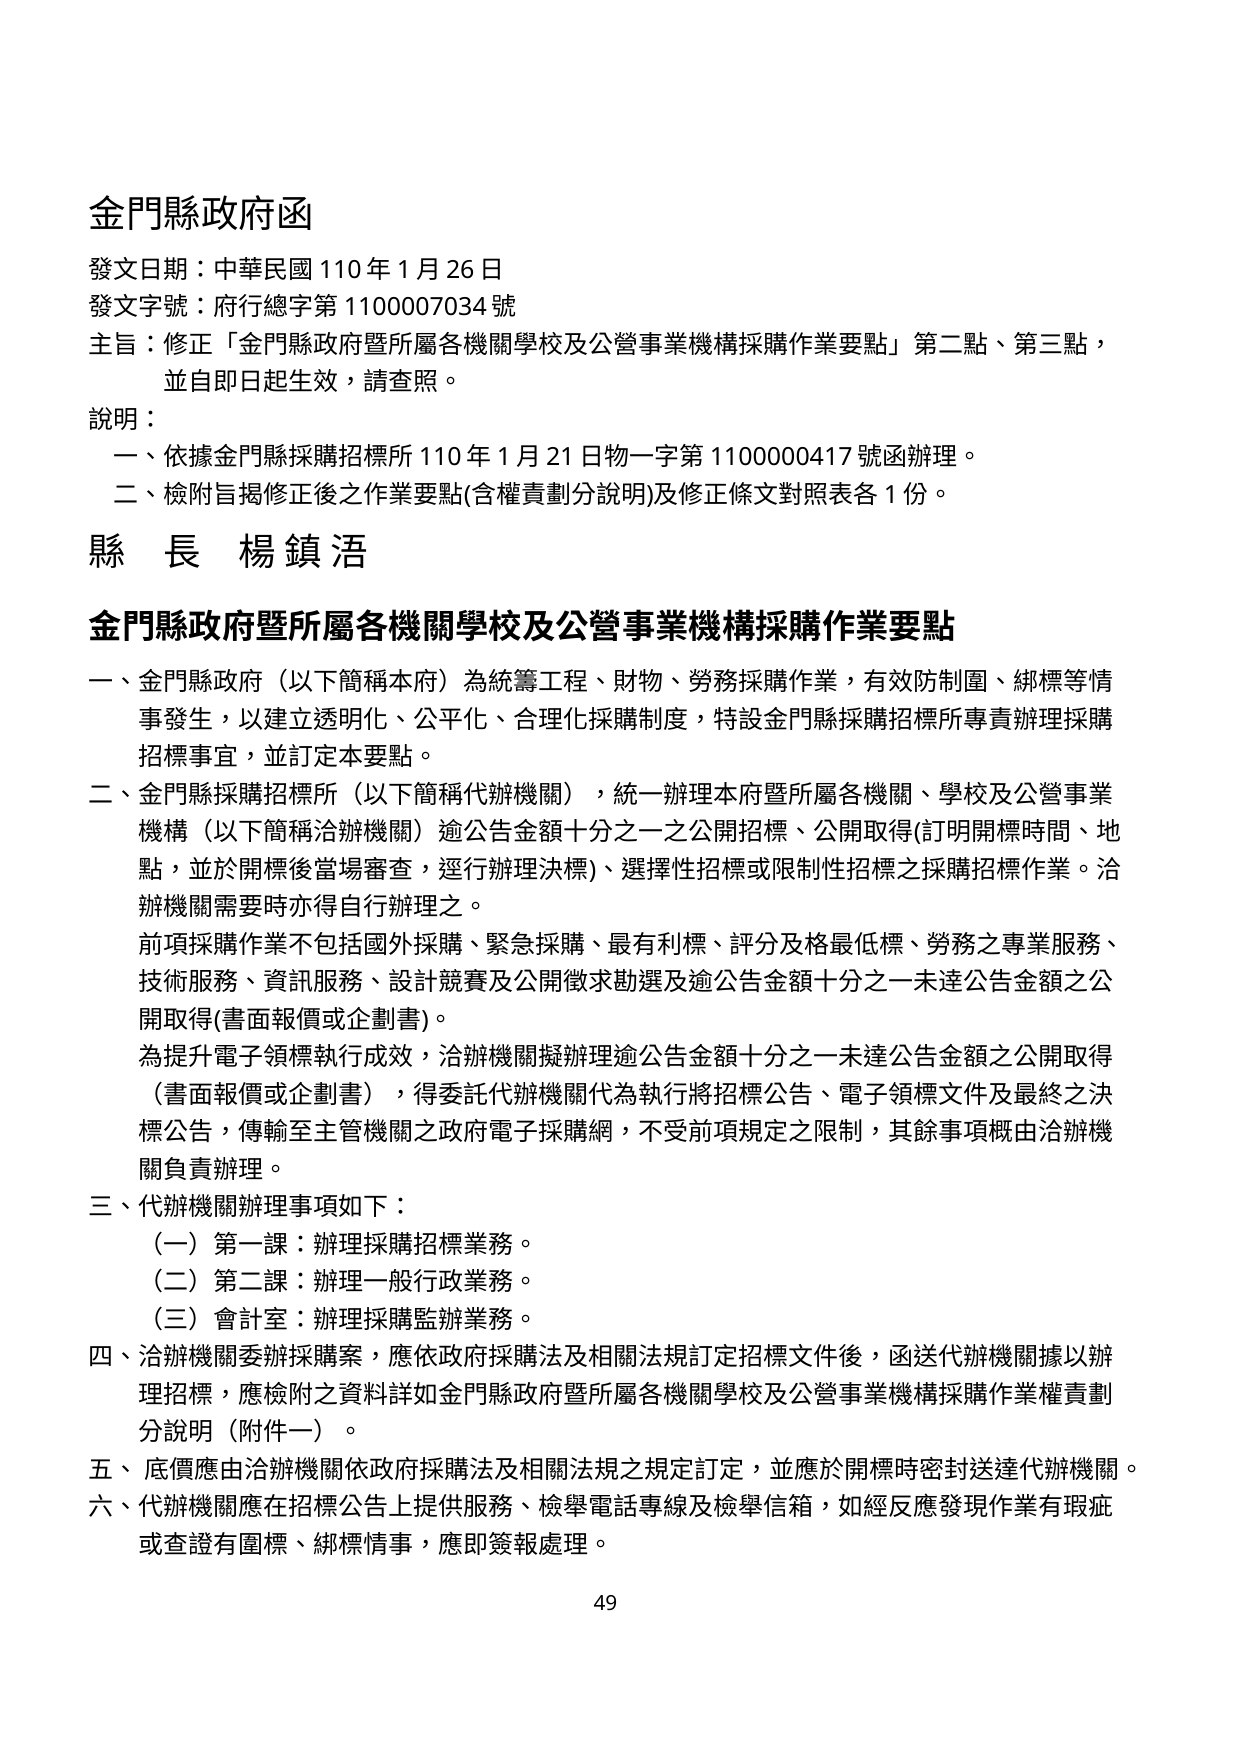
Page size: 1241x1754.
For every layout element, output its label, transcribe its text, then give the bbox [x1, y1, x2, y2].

text 金門縣政府函 [89, 174, 1122, 249]
text 關負責辦理。 [89, 1149, 1122, 1186]
text 一、依據金門縣採購招標所110年1月21日物一字第1100000417號函辦理。 [89, 436, 1122, 474]
text 或查證有圍標、綁標情事，應即簽報處理。 [89, 1524, 1122, 1561]
text 金門縣政府暨所屬各機關學校及公營事業機構採購作業要點 [89, 586, 1122, 661]
text 為提升電子領標執行成效，洽辦機關擬辦理逾公告金額十分之一未達公告金額之公開取得 [89, 1036, 1122, 1074]
text 主旨：修正「金門縣政府暨所屬各機關學校及公營事業機構採購作業要點」第二點、第三點， [89, 324, 1122, 361]
text （一）第一課：辦理採購招標業務。 [89, 1224, 1122, 1261]
text 標公告，傳輸至主管機關之政府電子採購網，不受前項規定之限制，其餘事項概由洽辦機 [89, 1111, 1122, 1149]
text 機構（以下簡稱洽辦機關）逾公告金額十分之一之公開招標、公開取得(訂明開標時間、地 [89, 811, 1122, 849]
text 三、代辦機關辦理事項如下： [89, 1186, 1122, 1224]
text 四、洽辦機關委辦採購案，應依政府採購法及相關法規訂定招標文件後，函送代辦機關據以辦 [89, 1336, 1122, 1374]
text 六、代辦機關應在招標公告上提供服務、檢舉電話專線及檢舉信箱，如經反應發現作業有瑕疵 [89, 1486, 1122, 1524]
text 縣 長 楊 鎮 浯 [89, 511, 1122, 586]
text （三）會計室：辦理採購監辦業務。 [89, 1299, 1122, 1336]
text 技術服務、資訊服務、設計競賽及公開徵求勘選及逾公告金額十分之一未逹公告金額之公 [89, 961, 1122, 999]
text 二、檢附旨揭修正後之作業要點(含權責劃分說明)及修正條文對照表各1份。 [89, 474, 1122, 511]
text 發文字號：府行總字第1100007034號 [89, 286, 1122, 324]
text 發文日期：中華民國110年1月26日 [89, 249, 1122, 286]
text （二）第二課：辦理一般行政業務。 [89, 1261, 1122, 1299]
text 前項採購作業不包括國外採購、緊急採購、最有利標、評分及格最低標、勞務之專業服務、 [89, 924, 1122, 961]
text 辦機關需要時亦得自行辦理之。 [89, 886, 1122, 924]
text 二、金門縣採購招標所（以下簡稱代辦機關），統一辦理本府暨所屬各機關、學校及公營事業 [89, 774, 1122, 811]
text 五、 底價應由洽辦機關依政府採購法及相關法規之規定訂定，並應於開標時密封送達代辦機關。 [89, 1449, 1122, 1486]
text 並自即日起生效，請查照。 [89, 361, 1122, 399]
text 點，並於開標後當場審查，逕行辦理決標)、選擇性招標或限制性招標之採購招標作業。洽 [89, 849, 1122, 886]
text 招標事宜，並訂定本要點。 [89, 736, 1122, 774]
text 分說明（附件一）。 [89, 1411, 1122, 1449]
text 一、金門縣政府（以下簡稱本府）為統籌工程、財物、勞務採購作業，有效防制圍、綁標等情 [89, 661, 1122, 699]
text 說明： [89, 399, 1122, 436]
text 理招標，應檢附之資料詳如金門縣政府暨所屬各機關學校及公營事業機構採購作業權責劃 [89, 1374, 1122, 1411]
text 事發生，以建立透明化、公平化、合理化採購制度，特設金門縣採購招標所專責辦理採購 [89, 699, 1122, 736]
text （書面報價或企劃書），得委託代辦機關代為執行將招標公告、電子領標文件及最終之決 [89, 1074, 1122, 1111]
text 開取得(書面報價或企劃書)。 [89, 999, 1122, 1036]
